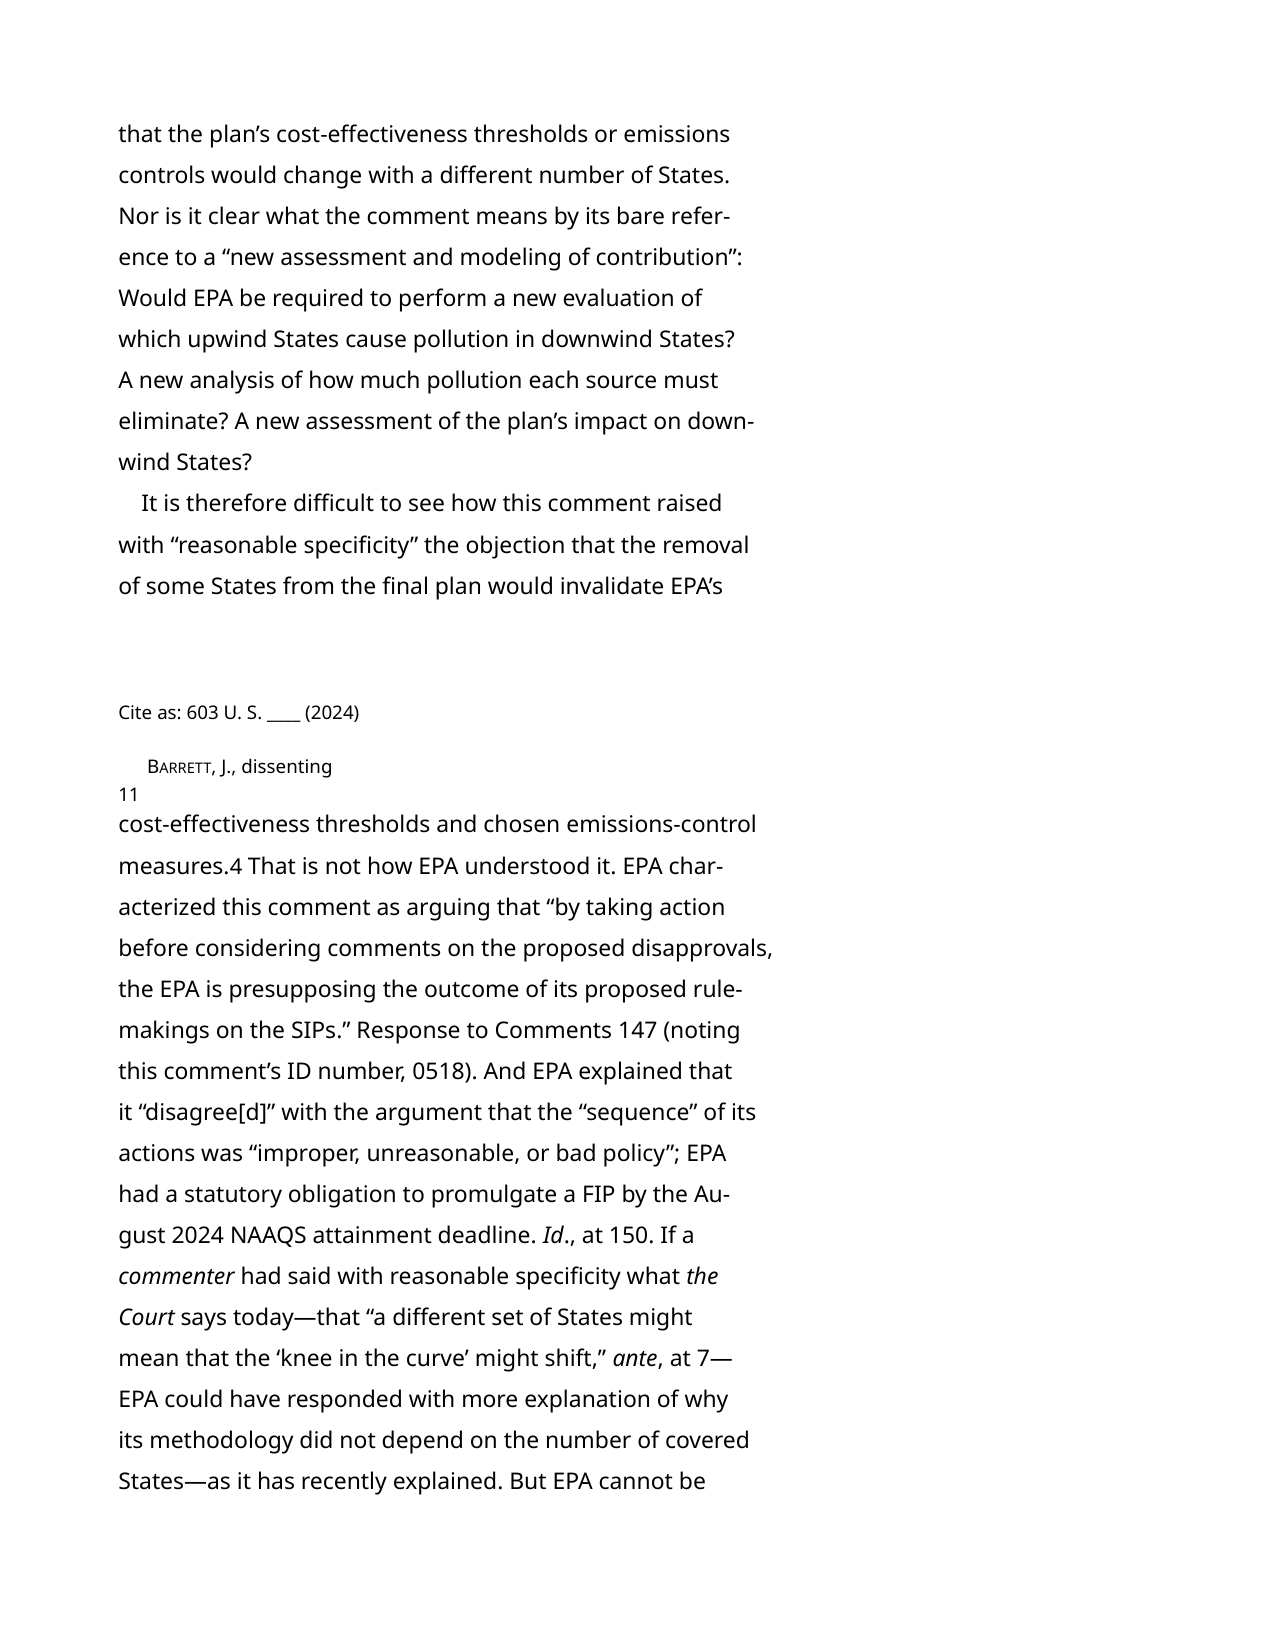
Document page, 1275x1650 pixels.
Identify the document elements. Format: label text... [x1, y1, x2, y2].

text acterized this comment as arguing that “by taking action [118, 891, 1157, 922]
text measures.4 That is not how EPA understood it. EPA char- [118, 849, 1157, 881]
text before considering comments on the proposed disapprovals, [118, 932, 1157, 963]
text ence to a “new assessment and modeling of contribution”: [118, 241, 1157, 272]
text Cite as: 603 U. S. ____ (2024) [118, 699, 1157, 724]
text States—as it has recently explained. But EPA cannot be [118, 1465, 1157, 1496]
text its methodology did not depend on the number of covered [118, 1424, 1157, 1455]
text makings on the SIPs.” Response to Comments 147 (noting [118, 1014, 1157, 1045]
text actions was “improper, unreasonable, or bad policy”; EPA [118, 1137, 1157, 1168]
text wind States? [118, 446, 1157, 477]
text Court says today—that “a different set of States might [118, 1301, 1157, 1332]
text gust 2024 NAAQS attainment deadline. Id., at 150. If a [118, 1219, 1157, 1250]
text Nor is it clear what the comment means by its bare refer- [118, 200, 1157, 231]
text cost-effectiveness thresholds and chosen emissions-control [118, 808, 1157, 839]
text A new analysis of how much pollution each source must [118, 364, 1157, 395]
text 11 [118, 781, 1157, 806]
text that the plan’s cost-effectiveness thresholds or emissions [118, 118, 1157, 149]
text Would EPA be required to perform a new evaluation of [118, 282, 1157, 313]
text controls would change with a different number of States. [118, 159, 1157, 190]
text EPA could have responded with more explanation of why [118, 1383, 1157, 1414]
text It is therefore difficult to see how this comment raised [141, 487, 1157, 519]
text the EPA is presupposing the outcome of its proposed rule- [118, 973, 1157, 1004]
text it “disagree[d]” with the argument that the “sequence” of its [118, 1096, 1157, 1127]
text eliminate? A new assessment of the plan’s impact on down- [118, 405, 1157, 436]
text mean that the ‘knee in the curve’ might shift,” ante, at 7— [118, 1342, 1157, 1373]
text this comment’s ID number, 0518). And EPA explained that [118, 1055, 1157, 1086]
text of some States from the final plan would invalidate EPA’s [118, 569, 1157, 601]
text had a statutory obligation to promulgate a FIP by the Au- [118, 1178, 1157, 1209]
text commenter had said with reasonable specificity what the [118, 1260, 1157, 1291]
text BARRETT, J., dissenting [147, 753, 1157, 779]
text which upwind States cause pollution in downwind States? [118, 323, 1157, 354]
text with “reasonable specificity” the objection that the removal [118, 529, 1157, 560]
